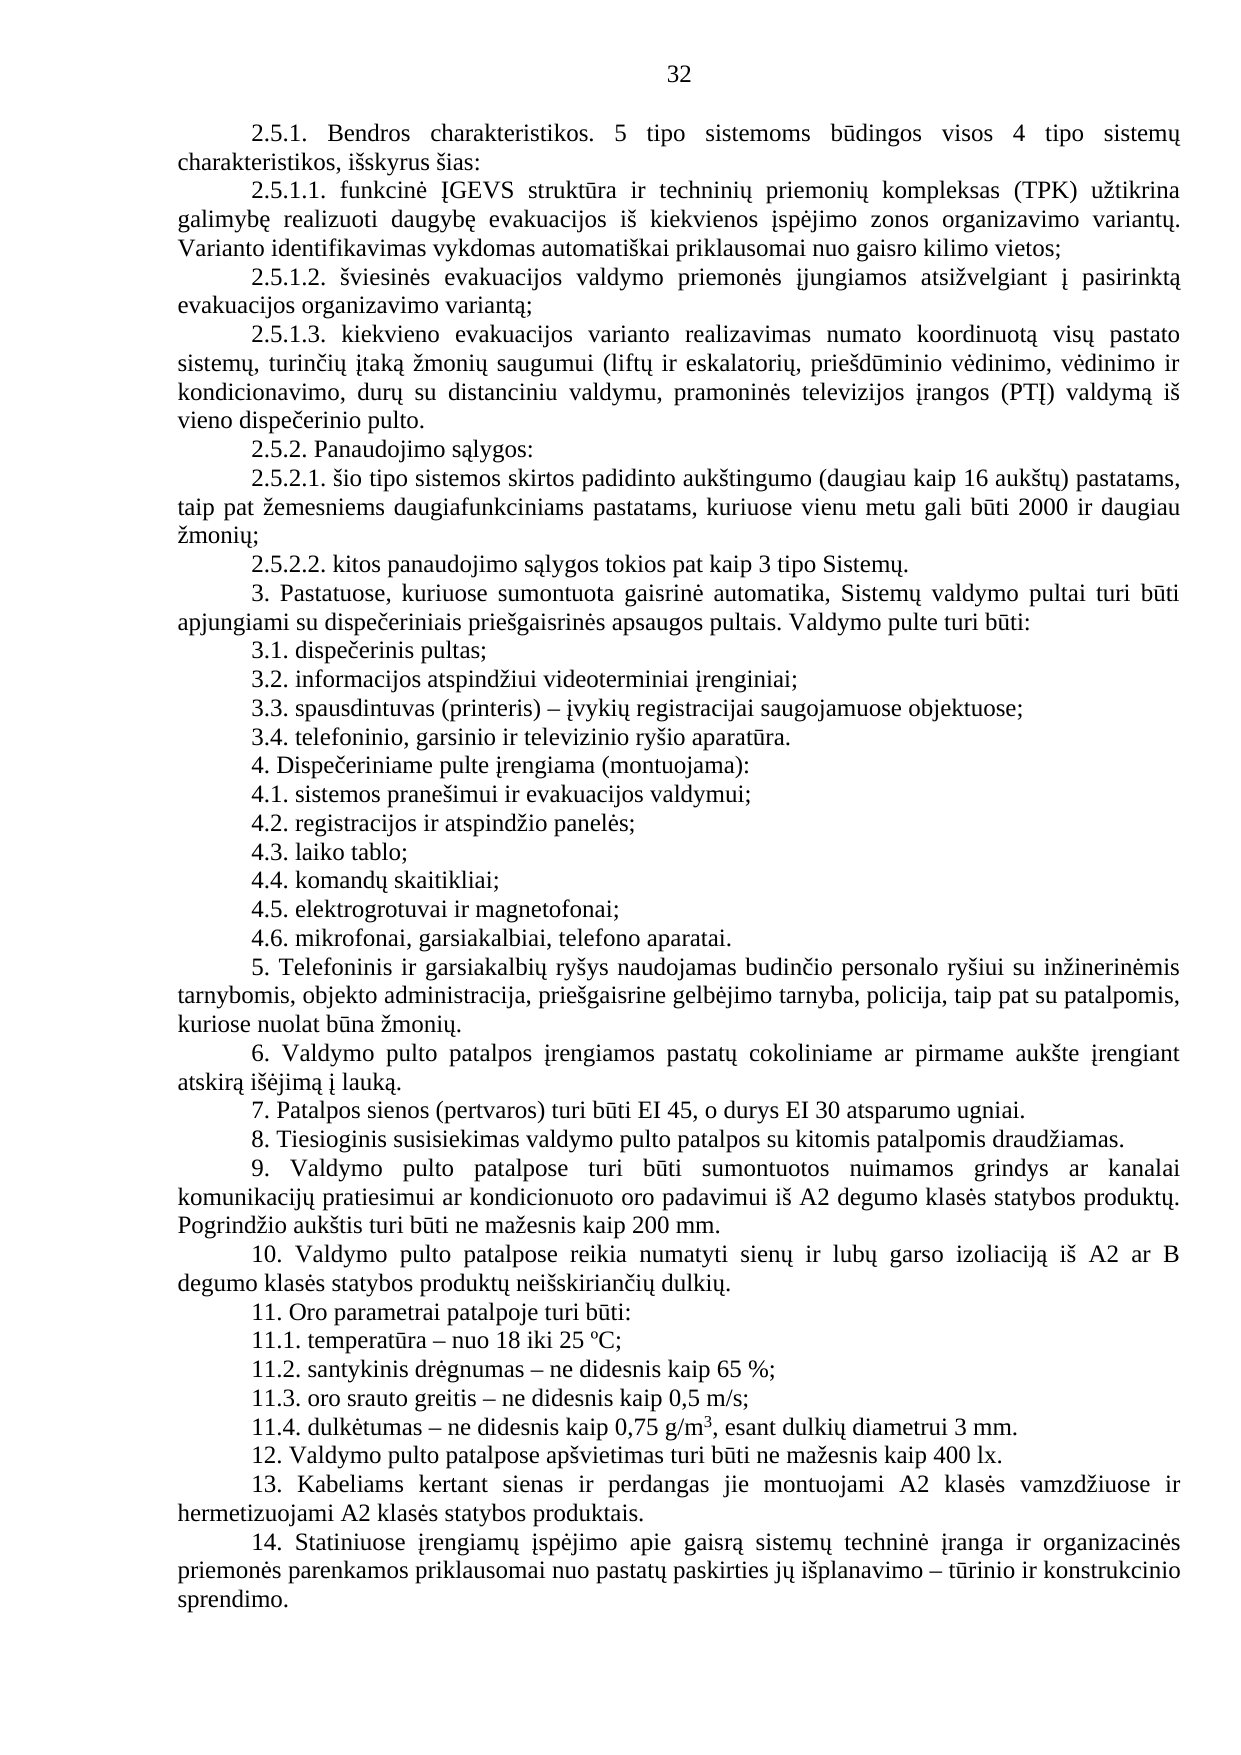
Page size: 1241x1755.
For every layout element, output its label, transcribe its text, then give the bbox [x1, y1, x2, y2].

text 5. Telefoninis ir garsiakalbių ryšys naudojamas budinčio personalo ryšiui su inžinerinėmis tarnybomis, objekto administracija, priešgaisrine gelbėjimo tarnyba, policija, taip pat su patalpomis, kuriose nuolat būna žmonių. [177, 952, 1181, 1038]
text 11.1. temperatūra – nuo 18 iki 25 ºC; [177, 1326, 1181, 1354]
text 13. Kabeliams kertant sienas ir perdangas jie montuojami A2 klasės vamzdžiuose ir hermetizuojami A2 klasės statybos produktais. [177, 1469, 1181, 1527]
text 9. Valdymo pulto patalpose turi būti sumontuotos nuimamos grindys ar kanalai komunikacijų pratiesimui ar kondicionuoto oro padavimui iš A2 degumo klasės statybos produktų. Pogrindžio aukštis turi būti ne mažesnis kaip 200 mm. [177, 1153, 1181, 1239]
text 12. Valdymo pulto patalpose apšvietimas turi būti ne mažesnis kaip 400 lx. [177, 1441, 1181, 1469]
text 2.5.2. Panaudojimo sąlygos: [177, 434, 1181, 463]
text 3.2. informacijos atspindžiui videoterminiai įrenginiai; [177, 664, 1181, 693]
text 4.5. elektrogrotuvai ir magnetofonai; [177, 894, 1181, 923]
text 2.5.1. Bendros charakteristikos. 5 tipo sistemoms būdingos visos 4 tipo sistemų charakteristikos, išskyrus šias: [177, 118, 1181, 176]
text 3.3. spausdintuvas (printeris) – įvykių registracijai saugojamuose objektuose; [177, 693, 1181, 722]
text 2.5.2.1. šio tipo sistemos skirtos padidinto aukštingumo (daugiau kaip 16 aukštų) pastatams, taip pat žemesniems daugiafunkciniams pastatams, kuriuose vienu metu gali būti 2000 ir daugiau žmonių; [177, 463, 1181, 549]
text 2.5.1.2. šviesinės evakuacijos valdymo priemonės įjungiamos atsižvelgiant į pasirinktą evakuacijos organizavimo variantą; [177, 262, 1181, 319]
text 11.2. santykinis drėgnumas – ne didesnis kaip 65 %; [177, 1354, 1181, 1383]
text 7. Patalpos sienos (pertvaros) turi būti EI 45, o durys EI 30 atsparumo ugniai. [177, 1096, 1181, 1124]
text 3.1. dispečerinis pultas; [177, 636, 1181, 664]
text 4.3. laiko tablo; [177, 837, 1181, 866]
text 11. Oro parametrai patalpoje turi būti: [177, 1297, 1181, 1326]
text 2.5.1.3. kiekvieno evakuacijos varianto realizavimas numato koordinuotą visų pastato sistemų, turinčių įtaką žmonių saugumui (liftų ir eskalatorių, priešdūminio vėdinimo, vėdinimo ir kondicionavimo, durų su distanciniu valdymu, pramoninės televizijos įrangos (PTĮ) valdymą iš vieno dispečerinio pulto. [177, 319, 1181, 434]
text 10. Valdymo pulto patalpose reikia numatyti sienų ir lubų garso izoliaciją iš A2 ar B degumo klasės statybos produktų neišskiriančių dulkių. [177, 1239, 1181, 1297]
text 14. Statiniuose įrengiamų įspėjimo apie gaisrą sistemų techninė įranga ir organizacinės priemonės parenkamos priklausomai nuo pastatų paskirties jų išplanavimo – tūrinio ir konstrukcinio sprendimo. [177, 1527, 1181, 1613]
text 4.1. sistemos pranešimui ir evakuacijos valdymui; [177, 779, 1181, 808]
text 11.4. dulkėtumas – ne didesnis kaip 0,75 g/m3, esant dulkių diametrui 3 mm. [177, 1412, 1181, 1441]
text 2.5.2.2. kitos panaudojimo sąlygos tokios pat kaip 3 tipo Sistemų. [177, 549, 1181, 578]
text 11.3. oro srauto greitis – ne didesnis kaip 0,5 m/s; [177, 1383, 1181, 1412]
text 2.5.1.1. funkcinė ĮGEVS struktūra ir techninių priemonių kompleksas (TPK) užtikrina galimybę realizuoti daugybę evakuacijos iš kiekvienos įspėjimo zonos organizavimo variantų. Varianto identifikavimas vykdomas automatiškai priklausomai nuo gaisro kilimo vietos; [177, 176, 1181, 262]
text 3.4. telefoninio, garsinio ir televizinio ryšio aparatūra. [177, 722, 1181, 751]
text 4.4. komandų skaitikliai; [177, 866, 1181, 894]
text 3. Pastatuose, kuriuose sumontuota gaisrinė automatika, Sistemų valdymo pultai turi būti apjungiami su dispečeriniais priešgaisrinės apsaugos pultais. Valdymo pulte turi būti: [177, 578, 1181, 636]
text 8. Tiesioginis susisiekimas valdymo pulto patalpos su kitomis patalpomis draudžiamas. [177, 1124, 1181, 1153]
text 4.6. mikrofonai, garsiakalbiai, telefono aparatai. [177, 923, 1181, 952]
text 4. Dispečeriniame pulte įrengiama (montuojama): [177, 751, 1181, 779]
text 6. Valdymo pulto patalpos įrengiamos pastatų cokoliniame ar pirmame aukšte įrengiant atskirą išėjimą į lauką. [177, 1038, 1181, 1096]
text 4.2. registracijos ir atspindžio panelės; [177, 808, 1181, 837]
